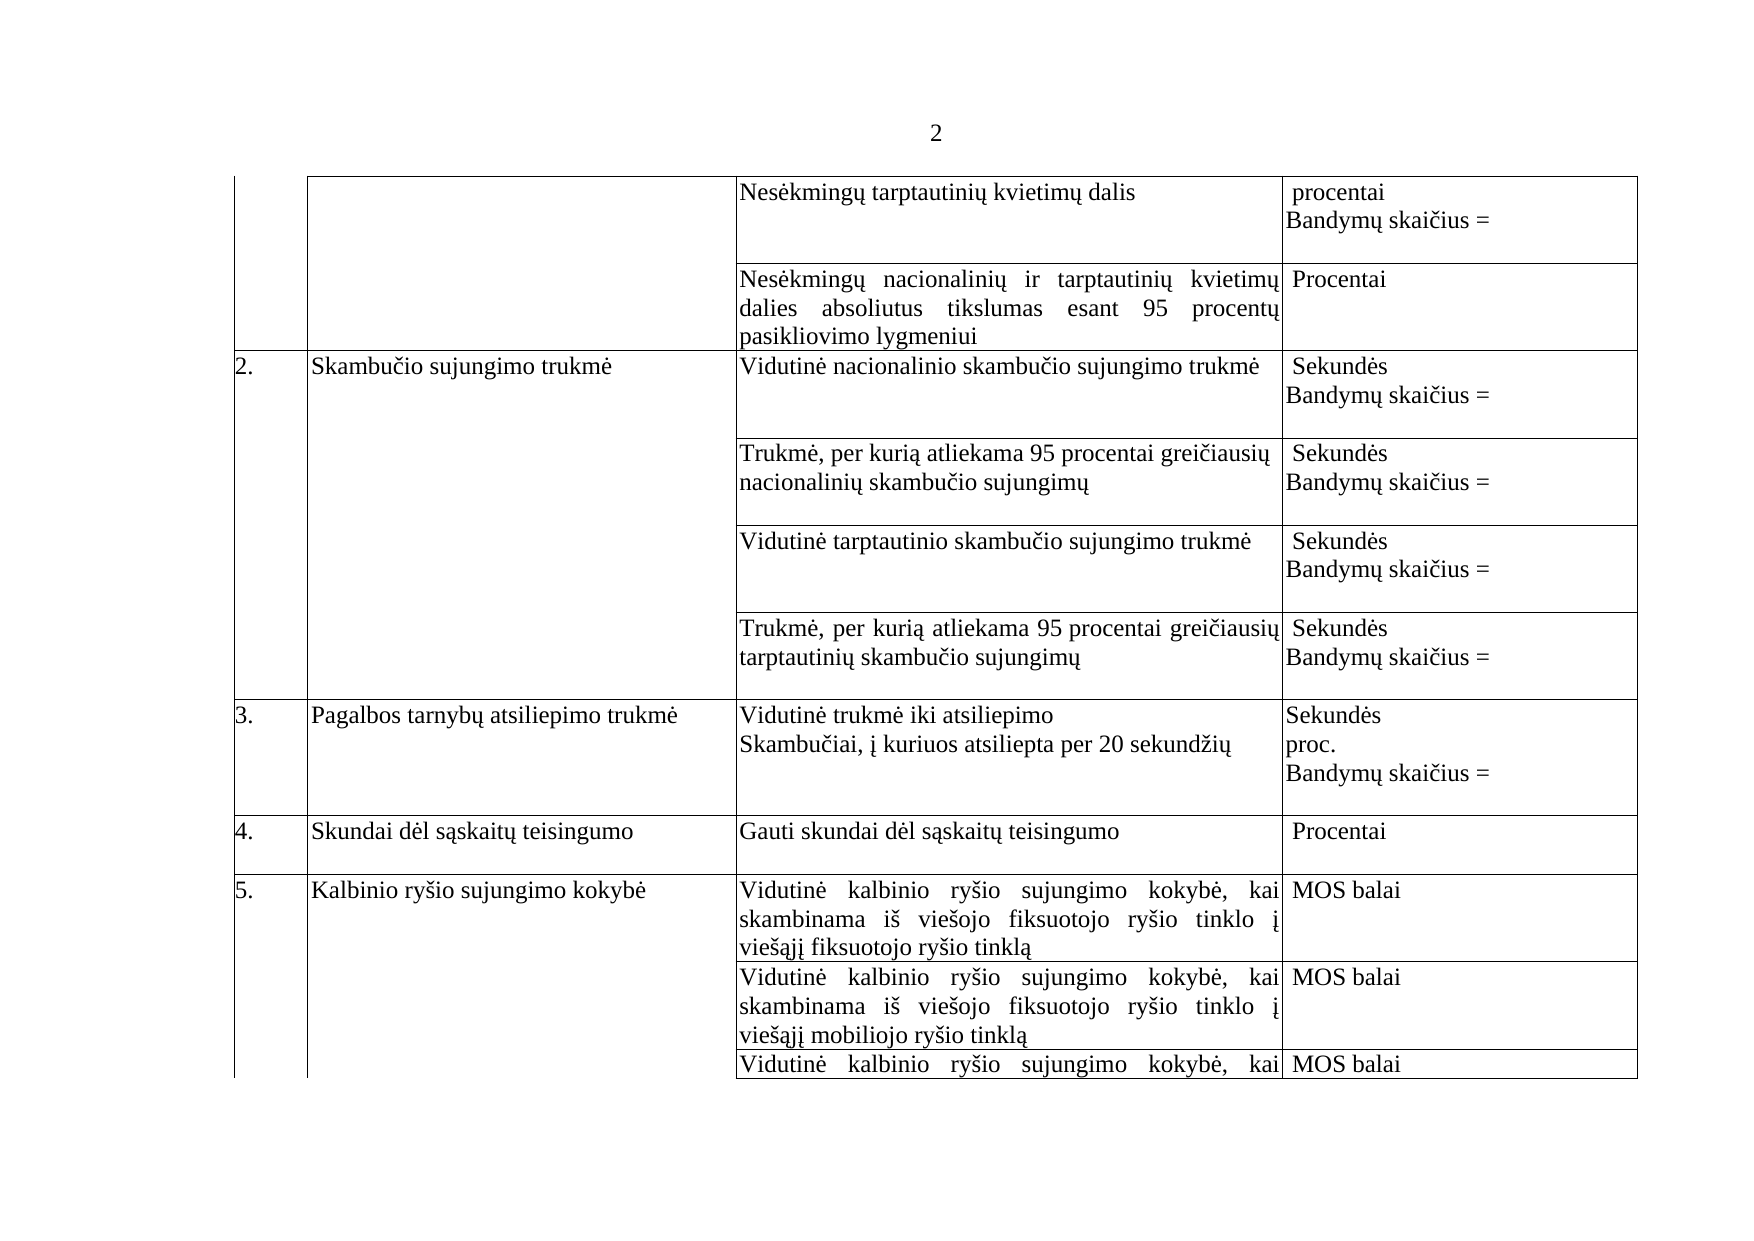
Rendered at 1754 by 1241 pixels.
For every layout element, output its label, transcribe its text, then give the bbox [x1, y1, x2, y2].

table_cell Skambučio sujungimo trukmė [308, 351, 736, 699]
table_cell Vidutinė kalbinio ryšio sujungimo kokybė, kai [737, 1050, 1282, 1078]
table_cell 3. [235, 700, 307, 815]
table_cell Vidutinė trukmė iki atsiliepimo Skambučiai, į kuriuos atsiliepta per 20 sekundžių [737, 700, 1282, 815]
table_cell [308, 263, 736, 350]
table_cell Procentai [1283, 264, 1637, 350]
table_cell 5. [235, 875, 307, 961]
table_cell Kalbinio ryšio sujungimo kokybė [308, 875, 736, 961]
table_cell Sekundės Bandymų skaičius = [1283, 526, 1637, 612]
table_cell Vidutinė kalbinio ryšio sujungimo kokybė, kai skambinama iš viešojo fiksuotojo ryšio tinklo į viešąjį mobiliojo ryšio tinklą [737, 962, 1282, 1048]
table_cell Procentai [1283, 816, 1637, 874]
table_cell Trukmė, per kurią atliekama 95 procentai greičiausių nacionalinių skambučio sujungimų [737, 439, 1282, 525]
table_cell MOS balai [1283, 875, 1637, 961]
table_cell Nesėkmingų nacionalinių ir tarptautinių kvietimų dalies absoliutus tikslumas esant 95 procentų pasikliovimo lygmeniui [737, 264, 1282, 350]
table_cell [235, 263, 307, 350]
table_cell [235, 176, 307, 263]
table_cell MOS balai [1283, 962, 1637, 1048]
table_cell Sekundės Bandymų skaičius = [1283, 439, 1637, 525]
table_cell [235, 612, 307, 699]
table_cell Gauti skundai dėl sąskaitų teisingumo [737, 816, 1282, 874]
table_cell Vidutinė tarptautinio skambučio sujungimo trukmė [737, 526, 1282, 612]
table_cell Pagalbos tarnybų atsiliepimo trukmė [308, 700, 736, 815]
table_cell MOS balai [1283, 1050, 1637, 1078]
table_cell 2. [235, 351, 307, 437]
table_cell [308, 961, 736, 1048]
table_cell Sekundės Bandymų skaičius = [1283, 613, 1637, 699]
table_cell 4. [235, 816, 307, 874]
table_cell [235, 525, 307, 612]
table_cell Sekundės proc. Bandymų skaičius = [1283, 700, 1637, 815]
table_cell Vidutinė nacionalinio skambučio sujungimo trukmė [737, 351, 1282, 437]
table_cell [235, 1049, 307, 1078]
table_cell [235, 961, 307, 1048]
table_cell [308, 1049, 736, 1078]
table_cell procentai Bandymų skaičius = [1283, 177, 1637, 263]
table_cell Sekundės Bandymų skaičius = [1283, 351, 1637, 437]
table_cell Nesėkmingų tarptautinių kvietimų dalis [737, 177, 1282, 263]
table_cell [308, 177, 736, 263]
table_cell Trukmė, per kurią atliekama 95 procentai greičiausių tarptautinių skambučio sujungimų [737, 613, 1282, 699]
table_cell Skundai dėl sąskaitų teisingumo [308, 816, 736, 874]
table_cell Vidutinė kalbinio ryšio sujungimo kokybė, kai skambinama iš viešojo fiksuotojo ryšio tinklo į viešąjį fiksuotojo ryšio tinklą [737, 875, 1282, 961]
table_cell [235, 438, 307, 525]
